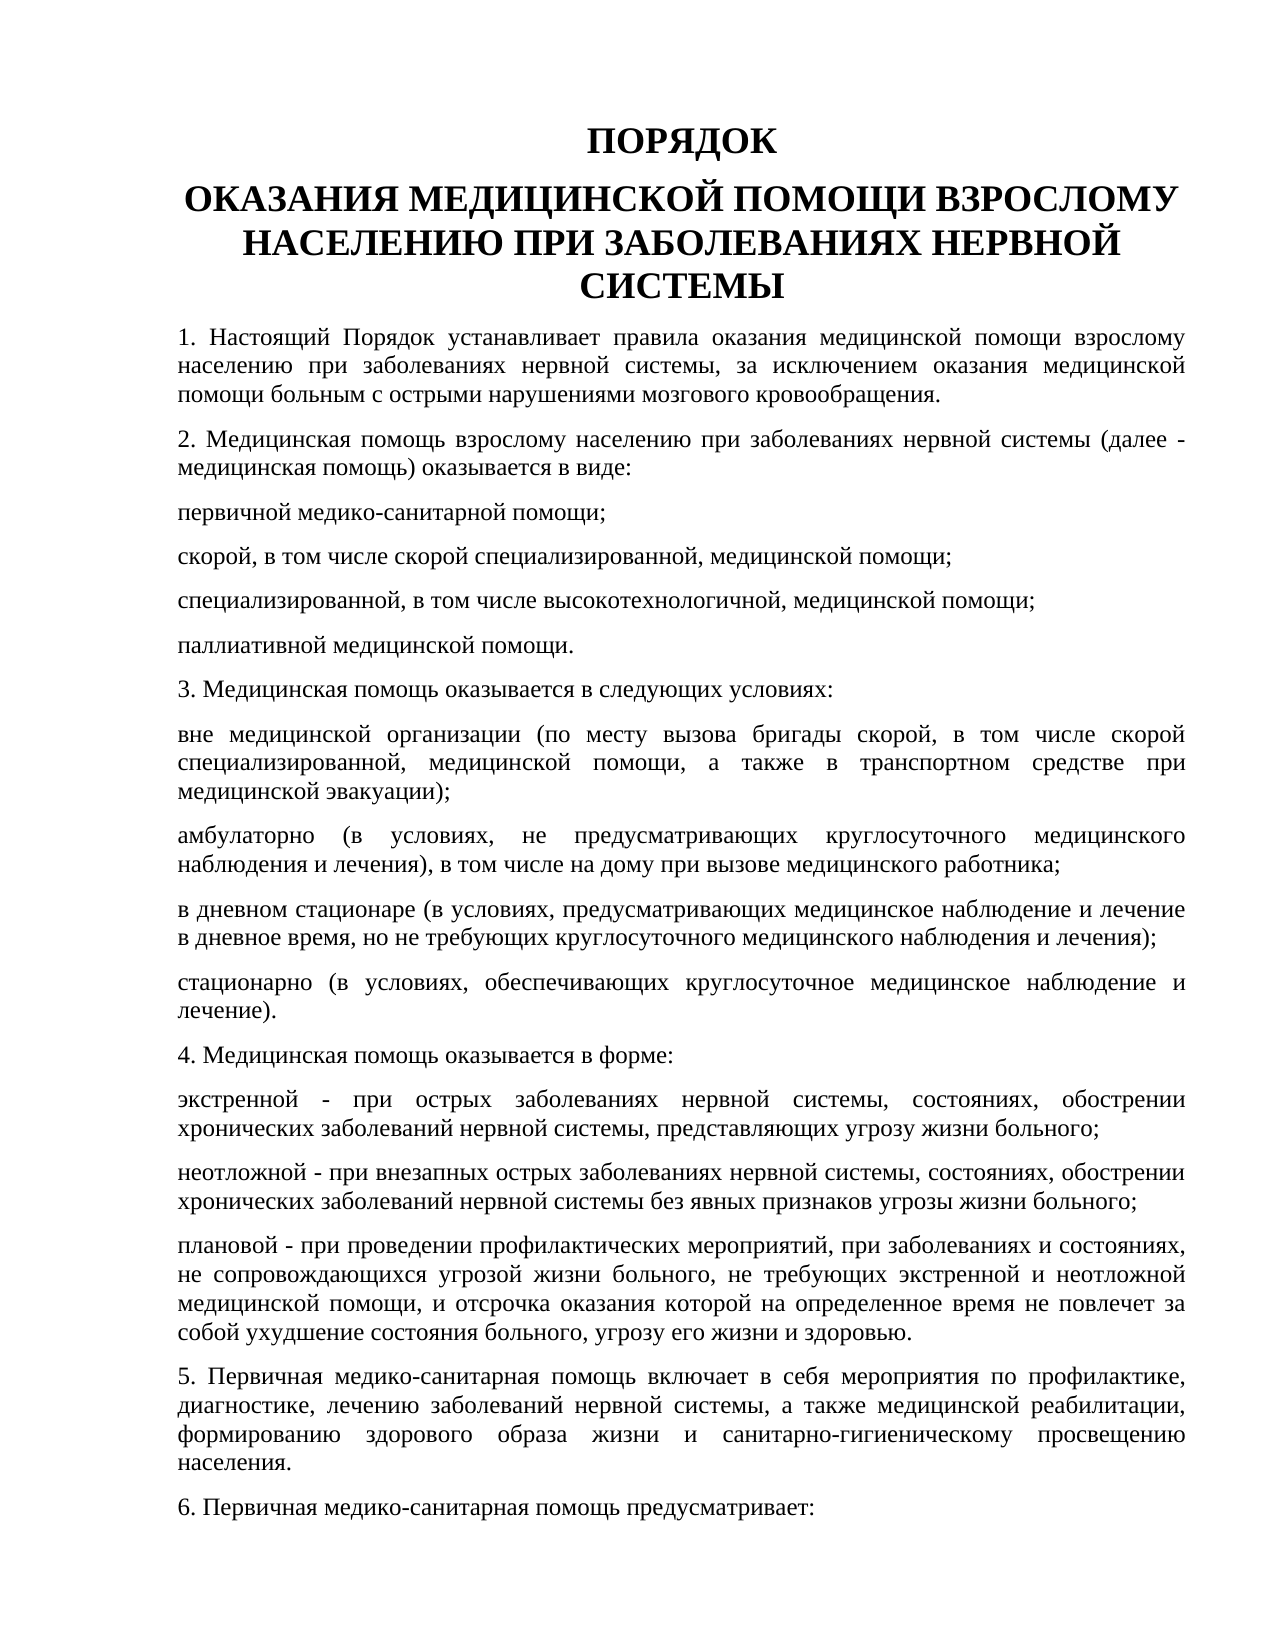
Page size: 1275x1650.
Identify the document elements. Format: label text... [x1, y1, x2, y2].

text ПОРЯДОК [177, 118, 1186, 161]
text 4. Медицинская помощь оказывается в форме: [177, 1040, 1186, 1069]
text в дневном стационаре (в условиях, предусматривающих медицинское наблюдение и лечение в дневное время, но не требующих круглосуточного медицинского наблюдения и лечения); [177, 894, 1186, 951]
text 3. Медицинская помощь оказывается в следующих условиях: [177, 674, 1186, 703]
text неотложной - при внезапных острых заболеваниях нервной системы, состояниях, обострении хронических заболеваний нервной системы без явных признаков угрозы жизни больного; [177, 1157, 1186, 1215]
text амбулаторно (в условиях, не предусматривающих круглосуточного медицинского наблюдения и лечения), в том числе на дому при вызове медицинского работника; [177, 821, 1186, 878]
text ОКАЗАНИЯ МЕДИЦИНСКОЙ ПОМОЩИ ВЗРОСЛОМУ НАСЕЛЕНИЮ ПРИ ЗАБОЛЕВАНИЯХ НЕРВНОЙ СИСТЕМЫ [177, 177, 1186, 306]
text паллиативной медицинской помощи. [177, 630, 1186, 659]
text 2. Медицинская помощь взрослому населению при заболеваниях нервной системы (далее - медицинская помощь) оказывается в виде: [177, 424, 1186, 481]
text специализированной, в том числе высокотехнологичной, медицинской помощи; [177, 586, 1186, 614]
text экстренной - при острых заболеваниях нервной системы, состояниях, обострении хронических заболеваний нервной системы, представляющих угрозу жизни больного; [177, 1084, 1186, 1142]
text вне медицинской организации (по месту вызова бригады скорой, в том числе скорой специализированной, медицинской помощи, а также в транспортном средстве при медицинской эвакуации); [177, 719, 1186, 805]
text 5. Первичная медико-санитарная помощь включает в себя мероприятия по профилактике, диагностике, лечению заболеваний нервной системы, а также медицинской реабилитации, формированию здорового образа жизни и санитарно-гигиеническому просвещению населения. [177, 1361, 1186, 1476]
text 1. Настоящий Порядок устанавливает правила оказания медицинской помощи взрослому населению при заболеваниях нервной системы, за исключением оказания медицинской помощи больным с острыми нарушениями мозгового кровообращения. [177, 322, 1186, 408]
text 6. Первичная медико-санитарная помощь предусматривает: [177, 1492, 1186, 1521]
text плановой - при проведении профилактических мероприятий, при заболеваниях и состояниях, не сопровождающихся угрозой жизни больного, не требующих экстренной и неотложной медицинской помощи, и отсрочка оказания которой на определенное время не повлечет за собой ухудшение состояния больного, угрозу его жизни и здоровью. [177, 1231, 1186, 1346]
text скорой, в том числе скорой специализированной, медицинской помощи; [177, 541, 1186, 570]
text стационарно (в условиях, обеспечивающих круглосуточное медицинское наблюдение и лечение). [177, 967, 1186, 1024]
text первичной медико-санитарной помощи; [177, 497, 1186, 526]
